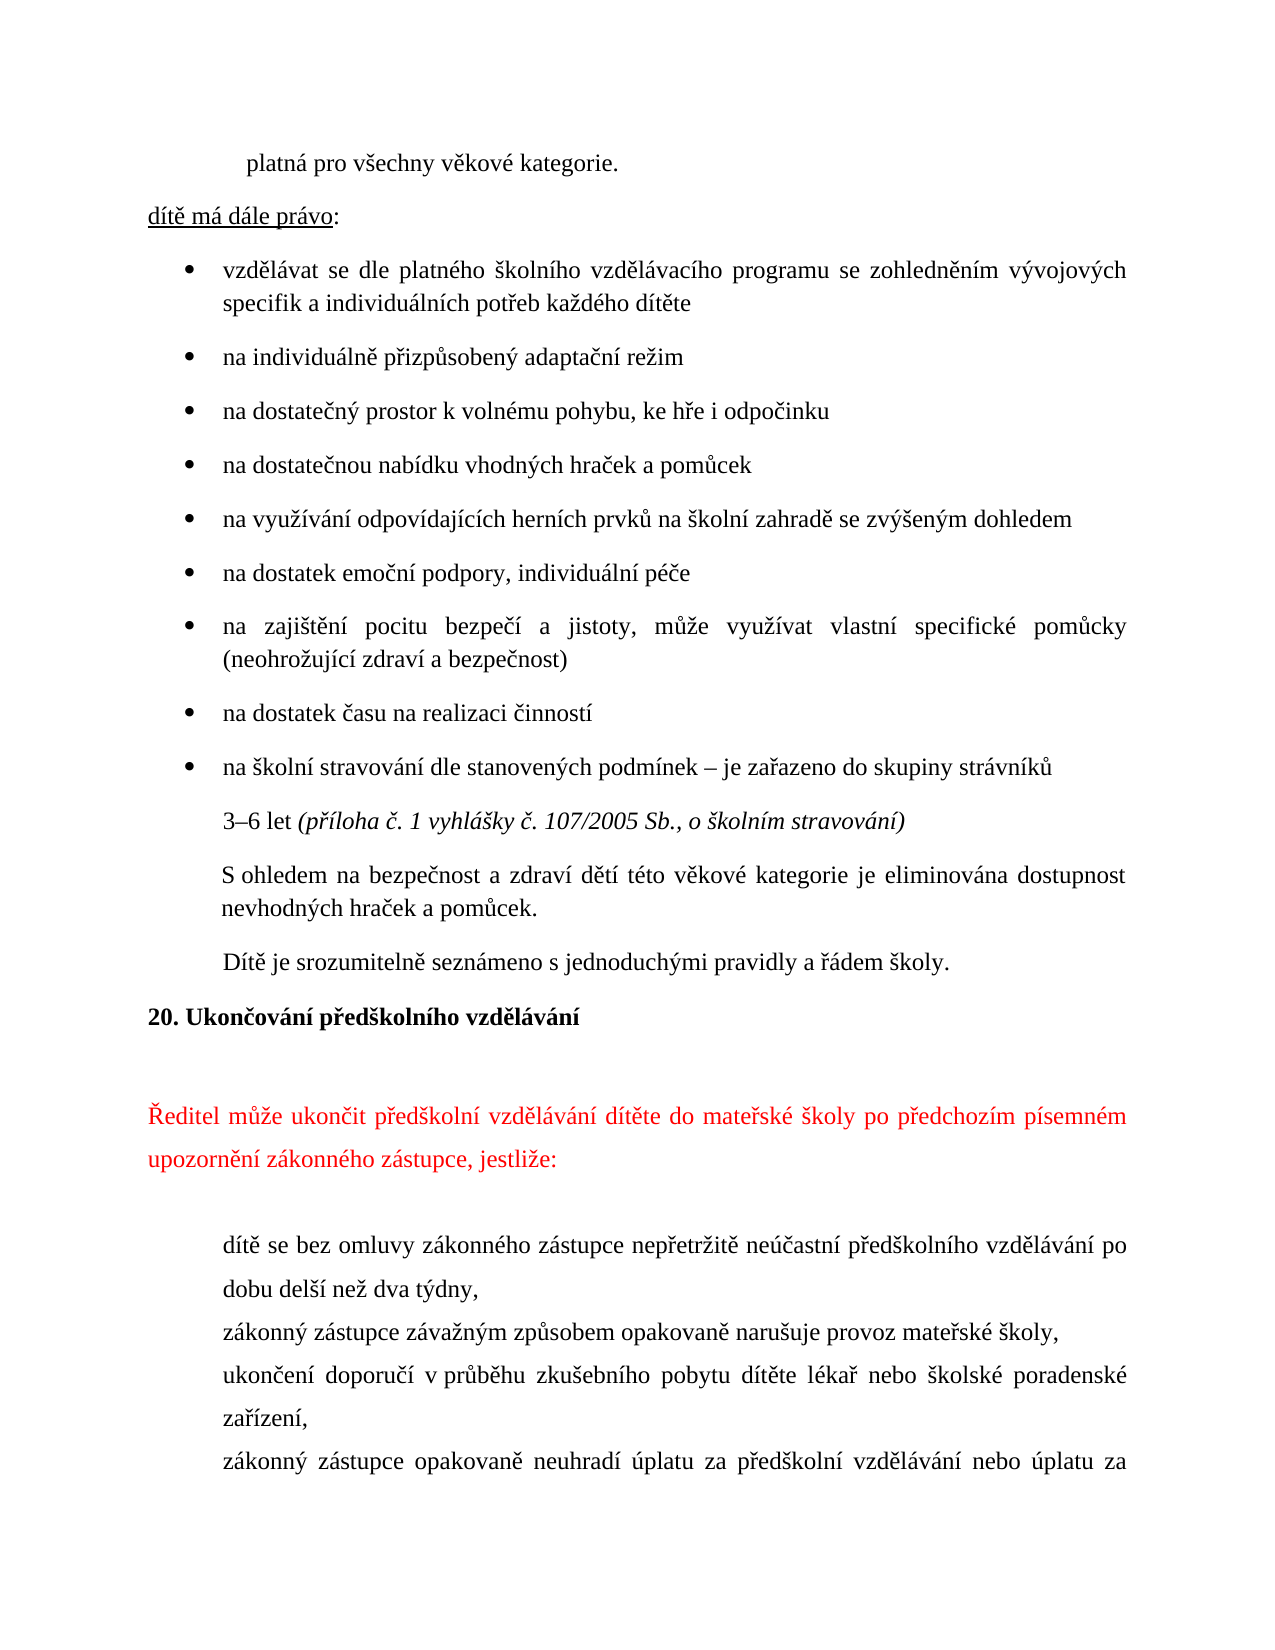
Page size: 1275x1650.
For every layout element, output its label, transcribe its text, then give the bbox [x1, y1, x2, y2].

text  dítě se bez omluvy zákonného zástupce nepřetržitě neúčastní předškolního vzdělávání po dobu delší než dva týdny, [185, 1231, 1127, 1302]
list na dostatek času na realizaci činností [185, 698, 1127, 727]
text  zákonný zástupce opakovaně neuhradí úplatu za předškolní vzdělávání nebo úplatu za [185, 1446, 1127, 1475]
text platná pro všechny věkové kategorie. [246, 148, 1127, 176]
list na individuálně přizpůsobený adaptační režim [185, 342, 1127, 371]
text 20. Ukončování předškolního vzdělávání [148, 1002, 1127, 1031]
list na dostatečnou nabídku vhodných hraček a pomůcek [185, 450, 1127, 479]
list vzdělávat se dle platného školního vzdělávacího programu se zohledněním vývojových specifik a individuálních potřeb každého dítěte [185, 255, 1127, 317]
list na dostatek emoční podpory, individuální péče [185, 558, 1127, 586]
text Ředitel může ukončit předškolní vzdělávání dítěte do mateřské školy po předchozím písemném upozornění zákonného zástupce, jestliže: [148, 1101, 1127, 1173]
list na zajištění pocitu bezpečí a jistoty, může využívat vlastní specifické pomůcky (neohrožující zdraví a bezpečnost) [185, 611, 1127, 673]
text S ohledem na bezpečnost a zdraví dětí této věkové kategorie je eliminována dostupnost nevhodných hraček a pomůcek. [221, 860, 1127, 922]
text  ukončení doporučí v průběhu zkušebního pobytu dítěte lékař nebo školské poradenské zařízení, [185, 1360, 1127, 1432]
list na dostatečný prostor k volnému pohybu, ke hře i odpočinku [185, 396, 1127, 425]
text 3–6 let (příloha č. 1 vyhlášky č. 107/2005 Sb., o školním stravování) [185, 806, 1127, 835]
text dítě má dále právo: [148, 201, 1127, 230]
list na školní stravování dle stanovených podmínek – je zařazeno do skupiny strávníků [185, 752, 1127, 781]
list na využívání odpovídajících herních prvků na školní zahradě se zvýšeným dohledem [185, 504, 1127, 532]
text  zákonný zástupce závažným způsobem opakovaně narušuje provoz mateřské školy, [185, 1317, 1127, 1346]
text Dítě je srozumitelně seznámeno s jednoduchými pravidly a řádem školy. [223, 947, 1127, 976]
